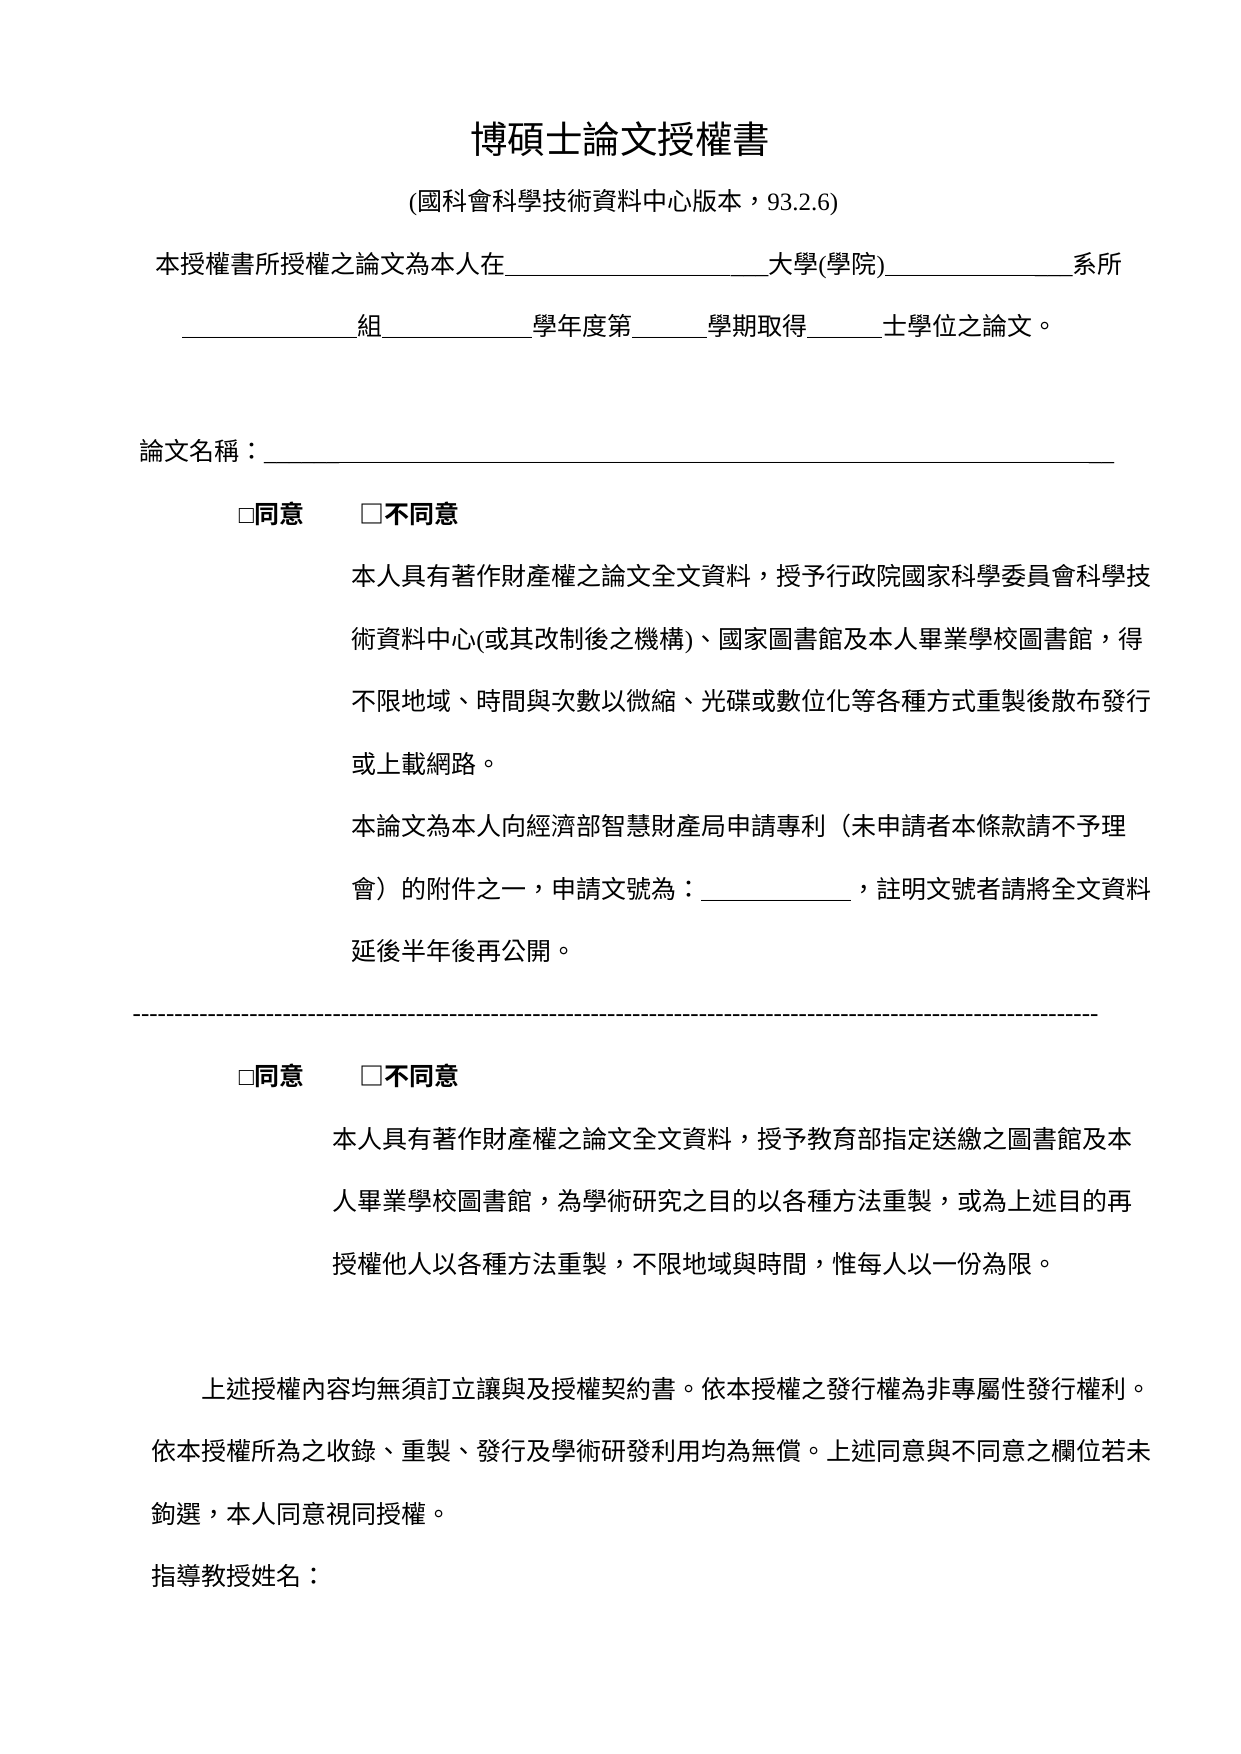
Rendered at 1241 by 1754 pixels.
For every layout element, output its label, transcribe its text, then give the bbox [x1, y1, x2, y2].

text 本授權書所授權之論文為本人在＿＿＿＿＿＿＿＿＿___大學(學院)＿＿＿＿＿＿___系所 [89, 221, 1152, 283]
text ＿＿＿＿＿＿＿組＿＿＿＿＿＿學年度第＿＿＿學期取得＿＿＿士學位之論文。 [89, 283, 1152, 346]
text 本人具有著作財產權之論文全文資料，授予行政院國家科學委員會科學技術資料中心(或其改制後之機構)、國家圖書館及本人畢業學校圖書館，得不限地域、時間與次數以微縮、光碟或數位化等各種方式重製後散布發行或上載網路。 本論文為本人向經濟部智慧財產局申請專利（未申請者本條款請不予理會）的附件之一，申請文號為：＿＿＿＿＿＿，註明文號者請將全文資料延後半年後再公開。 [351, 533, 1152, 971]
text 指導教授姓名： [89, 1533, 1152, 1596]
text 博碩士論文授權書 [89, 96, 1152, 158]
text 本人具有著作財產權之論文全文資料，授予教育部指定送繳之圖書館及本人畢業學校圖書館，為學術研究之目的以各種方法重製，或為上述目的再授權他人以各種方法重製，不限地域與時間，惟每人以一份為限。 [332, 1096, 1152, 1283]
text 論文名稱：______＿＿＿＿＿＿＿＿＿＿＿＿＿＿＿＿＿＿＿＿＿＿＿＿＿＿＿＿＿＿__ [89, 408, 1152, 471]
text -------------------------------------------------------------------------------------------------------------------- [89, 971, 1152, 1033]
text (國科會科學技術資料中心版本，93.2.6) [89, 158, 1152, 221]
text 上述授權內容均無須訂立讓與及授權契約書。依本授權之發行權為非專屬性發行權利。依本授權所為之收錄、重製、發行及學術研發利用均為無償。上述同意與不同意之欄位若未鉤選，本人同意視同授權。 [151, 1346, 1152, 1533]
text □同意 □不同意 [89, 1033, 1152, 1096]
text □同意 □不同意 [89, 471, 1152, 533]
